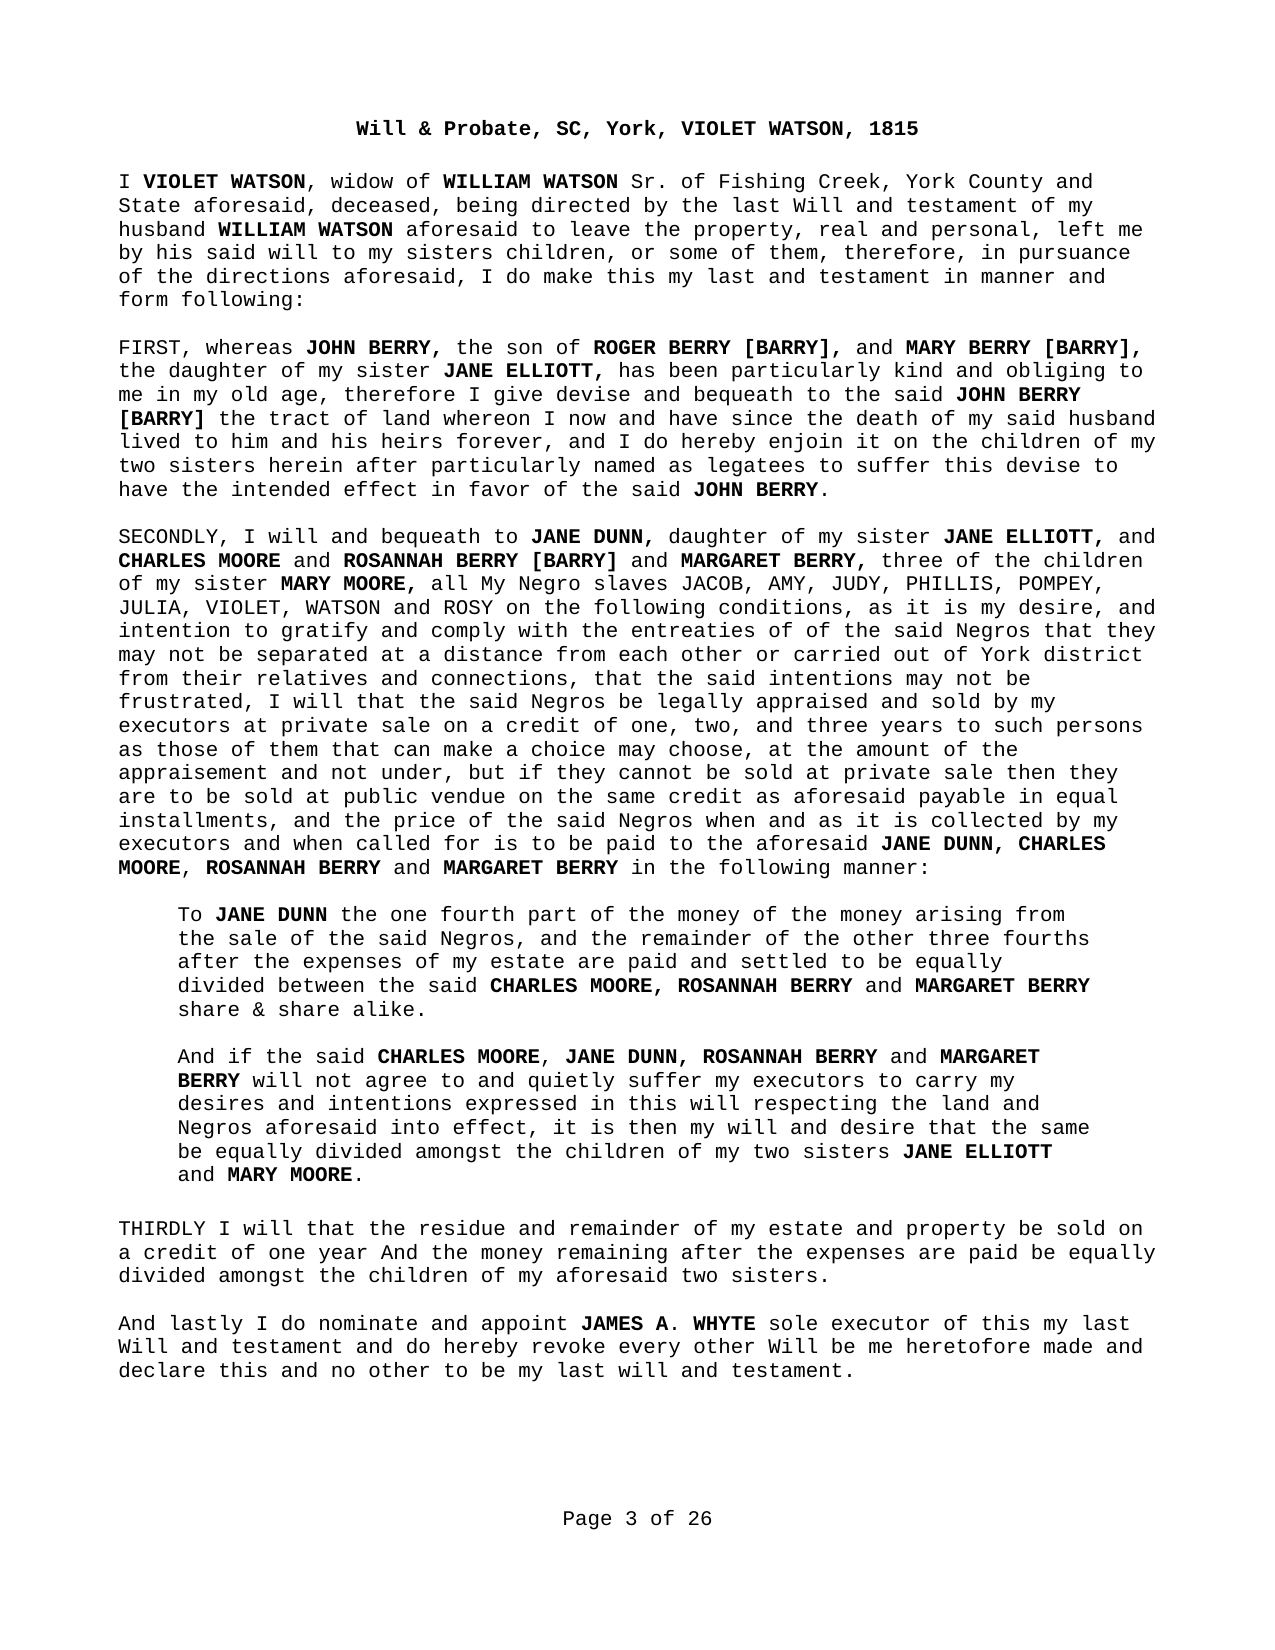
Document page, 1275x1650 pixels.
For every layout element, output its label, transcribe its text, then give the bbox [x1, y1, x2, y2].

text And if the said Charles Moore, Jane Dunn, Rosannah Berry and Margaret Berry will not agree to and quietly suffer my executors to carry my desires and intentions expressed in this will respecting the land and Negros aforesaid into effect, it is then my will and desire that the same be equally divided amongst the children of my two sisters Jane Elliott and Mary Moore. [177, 1046, 1098, 1188]
text First, whereas John Berry, the son of roger Berry [Barry], and Mary Berry [Barry], the daughter of my sister Jane Elliott, has been particularly kind and obliging to me in my old age, therefore I give devise and bequeath to the said John Berry [Barry] the tract of land whereon I now and have since the death of my said husband lived to him and his heirs forever, and I do hereby enjoin it on the children of my two sisters herein after particularly named as legatees to suffer this devise to have the intended effect in favor of the said John Berry. [118, 337, 1157, 502]
text And lastly I do nominate and appoint James A. Whyte sole executor of this my last Will and testament and do hereby revoke every other Will be me heretofore made and declare this and no other to be my last will and testament. [118, 1313, 1157, 1383]
text To Jane Dunn the one fourth part of the money of the money arising from the sale of the said Negros, and the remainder of the other three fourths after the expenses of my estate are paid and settled to be equally divided between the said Charles Moore, Rosannah Berry and Margaret Berry share & share alike. [177, 904, 1098, 1022]
text Thirdly I will that the residue and remainder of my estate and property be sold on a credit of one year And the money remaining after the expenses are paid be equally divided amongst the children of my aforesaid two sisters. [118, 1218, 1157, 1289]
text Secondly, I will and bequeath to Jane Dunn, daughter of my sister Jane Elliott, and Charles Moore and ROSANNAH Berry [Barry] and Margaret Berry, three of the children of my sister Mary Moore, all My Negro slaves jacob, amy, judy, phillis, pompey, julia, Violet, Watson and rosy on the following conditions, as it is my desire, and intention to gratify and comply with the entreaties of of the said Negros that they may not be separated at a distance from each other or carried out of York district from their relatives and connections, that the said intentions may not be frustrated, I will that the said Negros be legally appraised and sold by my executors at private sale on a credit of one, two, and three years to such persons as those of them that can make a choice may choose, at the amount of the appraisement and not under, but if they cannot be sold at private sale then they are to be sold at public vendue on the same credit as aforesaid payable in equal installments, and the price of the said Negros when and as it is collected by my executors and when called for is to be paid to the aforesaid Jane Dunn, Charles Moore, ROSANNAH Berry and Margaret Berry in the following manner: [118, 526, 1157, 881]
text I Violet Watson, widow of WILLIAM Watson Sr. of Fishing Creek, York County and State aforesaid, deceased, being directed by the last Will and testament of my husband WILLIAM Watson aforesaid to leave the property, real and personal, left me by his said will to my sisters children, or some of them, therefore, in pursuance of the directions aforesaid, I do make this my last and testament in manner and form following: [118, 171, 1157, 313]
